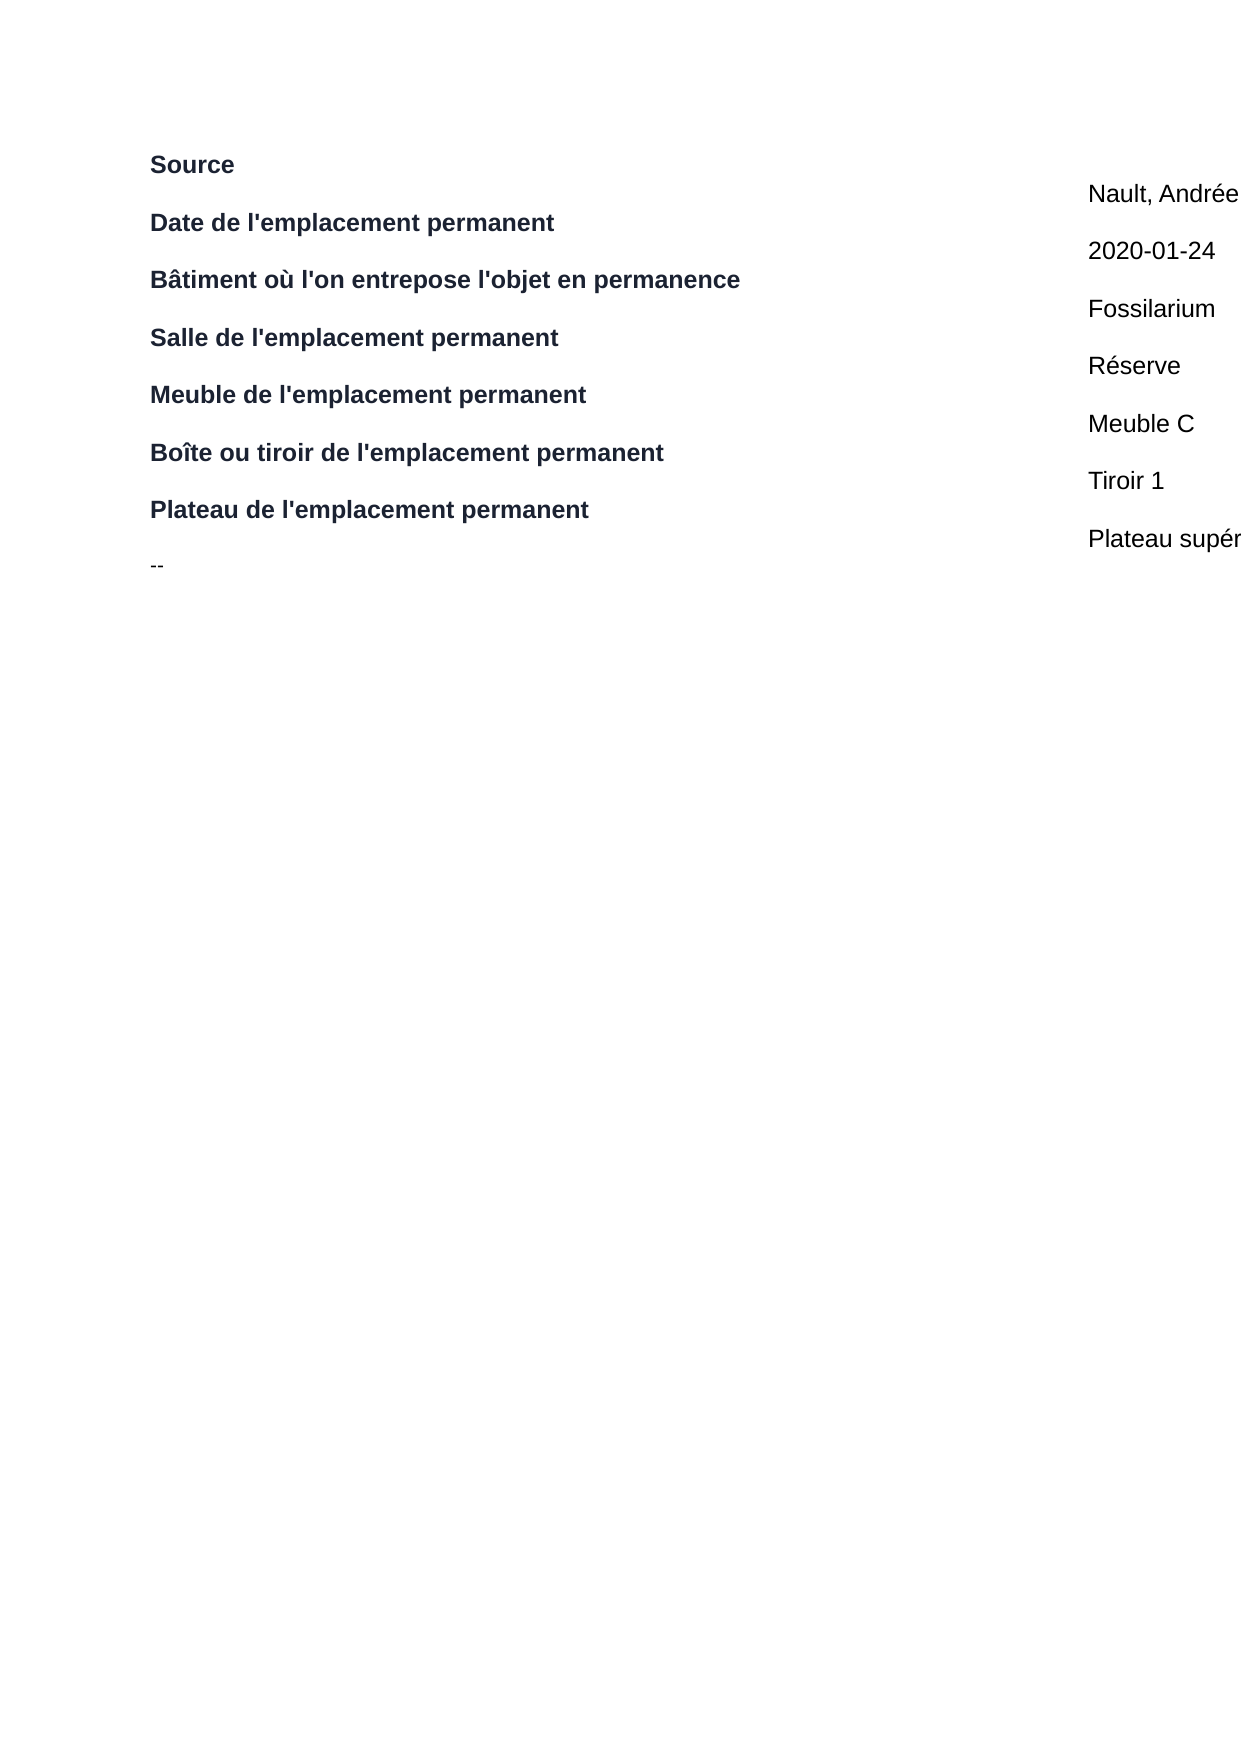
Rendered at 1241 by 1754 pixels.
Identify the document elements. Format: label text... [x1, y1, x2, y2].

text Source [150, 150, 1090, 179]
text Bâtiment où l'on entrepose l'objet en permanence [150, 265, 1090, 294]
text Fossilarium [1088, 294, 1240, 322]
text Boîte ou tiroir de l'emplacement permanent [150, 437, 1090, 466]
text -- [150, 552, 1090, 576]
text Nault, Andrée [1088, 179, 1240, 207]
text 2020-01-24 [1088, 236, 1240, 265]
text Réserve [1088, 351, 1240, 380]
text Meuble de l'emplacement permanent [150, 380, 1090, 409]
text Date de l'emplacement permanent [150, 207, 1090, 236]
text Meuble C [1088, 409, 1240, 437]
text Plateau supérieur [1088, 524, 1240, 552]
text Plateau de l'emplacement permanent [150, 495, 1090, 524]
text Tiroir 1 [1088, 466, 1240, 495]
text Salle de l'emplacement permanent [150, 322, 1090, 351]
